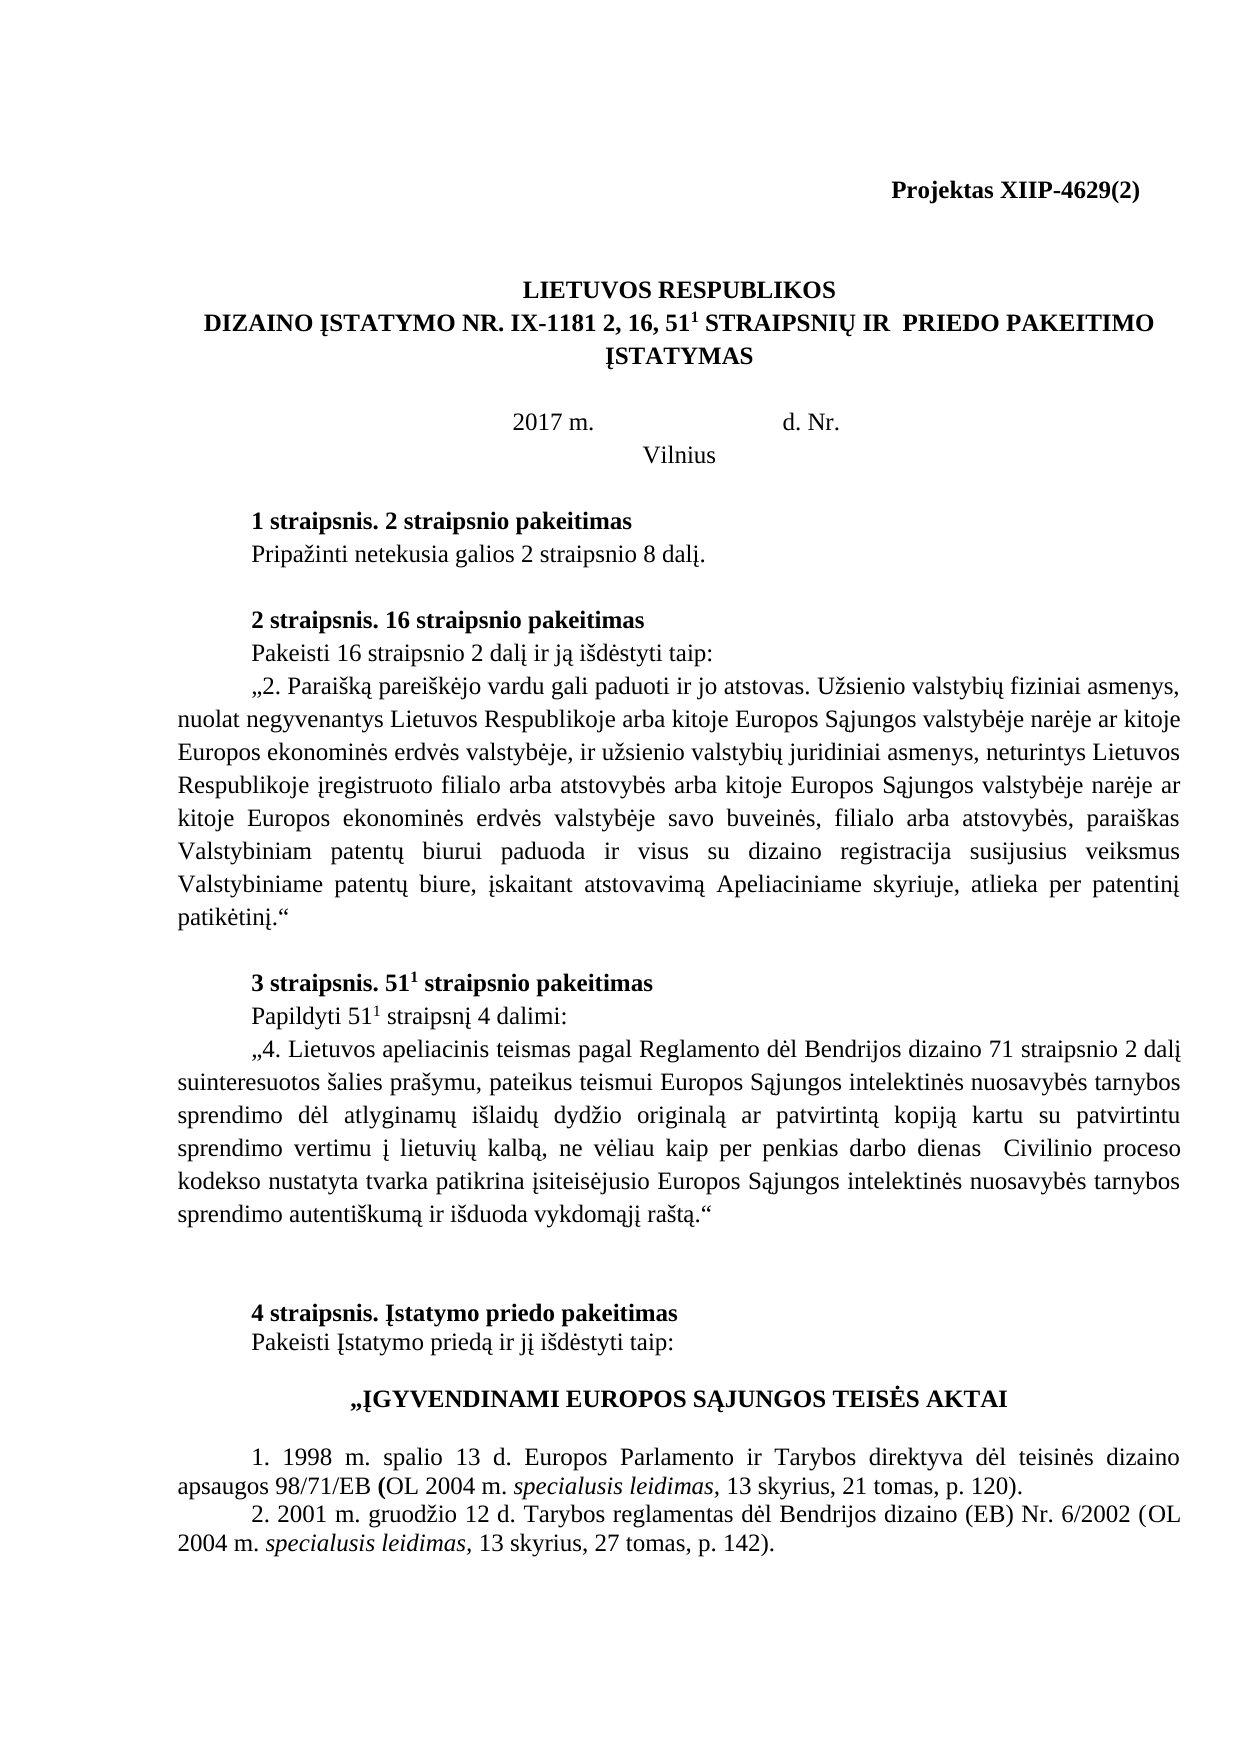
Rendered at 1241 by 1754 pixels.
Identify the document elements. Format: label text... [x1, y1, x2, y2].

text Pakeisti Įstatymo priedą ir jį išdėstyti taip: [177, 1327, 1181, 1356]
text 4 straipsnis. Įstatymo priedo pakeitimas [177, 1298, 1181, 1327]
text Papildyti 511 straipsnį 4 dalimi: [177, 1001, 1181, 1030]
text 2. 2001 m. gruodžio 12 d. Tarybos reglamentas dėl Bendrijos dizaino (EB) Nr. 6/2002 (OL 2004 m. specialusis leidimas, 13 skyrius, 27 tomas, p. 142). [177, 1499, 1181, 1557]
text Pakeisti 16 straipsnio 2 dalį ir ją išdėstyti taip: [177, 638, 1181, 667]
text „4. Lietuvos apeliacinis teismas pagal Reglamento dėl Bendrijos dizaino 71 straipsnio 2 dalį suinteresuotos šalies prašymu, pateikus teismui Europos Sąjungos intelektinės nuosavybės tarnybos sprendimo dėl atlyginamų išlaidų dydžio originalą ar patvirtintą kopiją kartu su patvirtintu sprendimo vertimu į lietuvių kalbą, ne vėliau kaip per penkias darbo dienas Civilinio proceso kodekso nustatyta tvarka patikrina įsiteisėjusio Europos Sąjungos intelektinės nuosavybės tarnybos sprendimo autentiškumą ir išduoda vykdomąjį raštą.“ [177, 1034, 1181, 1228]
text LIETUVOS RESPUBLIKOS [177, 275, 1181, 303]
text DIZAINO ĮSTATYMO NR. IX-1181 2, 16, 511 straipsnių ir priedo pakeitimo įstatymas [177, 308, 1181, 369]
text Pripažinti netekusia galios 2 straipsnio 8 dalį. [177, 539, 1181, 568]
text 2 straipsnis. 16 straipsnio pakeitimas [177, 605, 1181, 634]
text Vilnius [177, 440, 1181, 468]
text 1. 1998 m. spalio 13 d. Europos Parlamento ir Tarybos direktyva dėl teisinės dizaino apsaugos 98/71/EB (OL 2004 m. specialusis leidimas, 13 skyrius, 21 tomas, p. 120). [177, 1442, 1181, 1499]
text Projektas XIIP-4629(2) [717, 176, 1181, 204]
text 3 straipsnis. 511 straipsnio pakeitimas [177, 968, 1181, 997]
text „2. Paraišką pareiškėjo vardu gali paduoti ir jo atstovas. Užsienio valstybių fiziniai asmenys, nuolat negyvenantys Lietuvos Respublikoje arba kitoje Europos Sąjungos valstybėje narėje ar kitoje Europos ekonominės erdvės valstybėje, ir užsienio valstybių juridiniai asmenys, neturintys Lietuvos Respublikoje įregistruoto filialo arba atstovybės arba kitoje Europos Sąjungos valstybėje narėje ar kitoje Europos ekonominės erdvės valstybėje savo buveinės, filialo arba atstovybės, paraiškas Valstybiniam patentų biurui paduoda ir visus su dizaino registracija susijusius veiksmus Valstybiniame patentų biure, įskaitant atstovavimą Apeliaciniame skyriuje, atlieka per patentinį patikėtinį.“ [177, 671, 1181, 931]
text „ĮGYVENDINAMI EUROPOS SĄJUNGOS TEISĖS AKTAI [177, 1384, 1181, 1413]
text 1 straipsnis. 2 straipsnio pakeitimas [177, 506, 1181, 534]
text 2017 m. d. Nr. [177, 407, 1181, 436]
